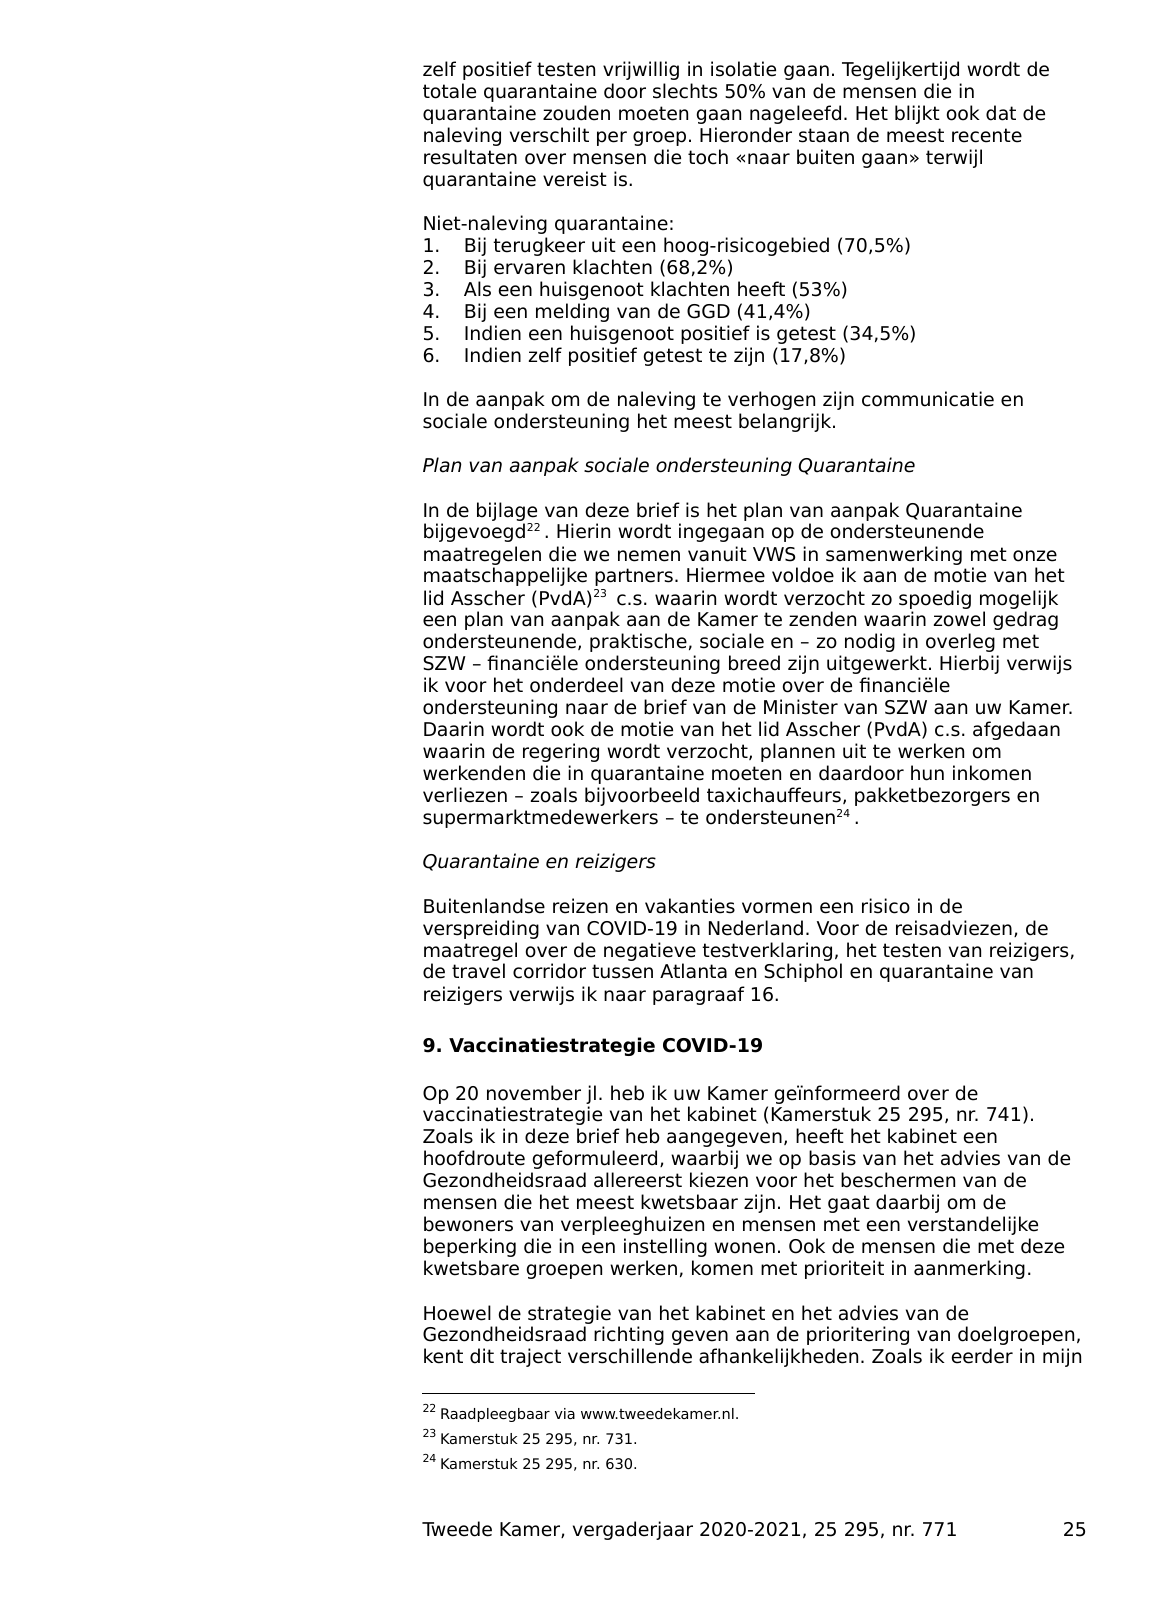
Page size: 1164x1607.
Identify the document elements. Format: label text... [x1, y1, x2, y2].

text 5. Indien een huisgenoot positief is getest (34,5%) [422, 323, 1087, 345]
text In de bijlage van deze brief is het plan van aanpak Quarantaine bijgevoegd. Hierin wordt ingegaan op de ondersteunende maatregelen die we nemen vanuit VWS in samenwerking met onze maatschappelijke partners. Hiermee voldoe ik aan de motie van het lid Asscher (PvdA) c.s. waarin wordt verzocht zo spoedig mogelijk een plan van aanpak aan de Kamer te zenden waarin zowel gedrag ondersteunende, praktische, sociale en – zo nodig in overleg met SZW – financiële ondersteuning breed zijn uitgewerkt. Hierbij verwijs ik voor het onderdeel van deze motie over de financiële ondersteuning naar de brief van de Minister van SZW aan uw Kamer. Daarin wordt ook de motie van het lid Asscher (PvdA) c.s. afgedaan waarin de regering wordt verzocht, plannen uit te werken om werkenden die in quarantaine moeten en daardoor hun inkomen verliezen – zoals bijvoorbeeld taxichauffeurs, pakketbezorgers en supermarktmedewerkers – te ondersteunen. [422, 499, 1087, 829]
text Niet-naleving quarantaine: [422, 213, 1087, 235]
text Buitenlandse reizen en vakanties vormen een risico in de verspreiding van COVID-19 in Nederland. Voor de reisadviezen, de maatregel over de negatieve testverklaring, het testen van reizigers, de travel corridor tussen Atlanta en Schiphol en quarantaine van reizigers verwijs ik naar paragraaf 16. [422, 896, 1087, 1005]
text 1. Bij terugkeer uit een hoog-risicogebied (70,5%) [422, 235, 1087, 257]
text Op 20 november jl. heb ik uw Kamer geïnformeerd over de vaccinatiestrategie van het kabinet (Kamerstuk 25 295, nr. 741). Zoals ik in deze brief heb aangegeven, heeft het kabinet een hoofdroute geformuleerd, waarbij we op basis van het advies van de Gezondheidsraad allereerst kiezen voor het beschermen van de mensen die het meest kwetsbaar zijn. Het gaat daarbij om de bewoners van verpleeghuizen en mensen met een verstandelijke beperking die in een instelling wonen. Ook de mensen die met deze kwetsbare groepen werken, komen met prioriteit in aanmerking. [422, 1082, 1087, 1280]
text In de aanpak om de naleving te verhogen zijn communicatie en sociale ondersteuning het meest belangrijk. [422, 389, 1087, 433]
text 2. Bij ervaren klachten (68,2%) [422, 257, 1087, 279]
subtitle Quarantaine en reizigers [422, 851, 1087, 873]
text 4. Bij een melding van de GGD (41,4%) [422, 301, 1087, 323]
text Hoewel de strategie van het kabinet en het advies van de Gezondheidsraad richting geven aan de prioritering van doelgroepen, kent dit traject verschillende afhankelijkheden. Zoals ik eerder in mijn [422, 1302, 1087, 1368]
text zelf positief testen vrijwillig in isolatie gaan. Tegelijkertijd wordt de totale quarantaine door slechts 50% van de mensen die in quarantaine zouden moeten gaan nageleefd. Het blijkt ook dat de naleving verschilt per groep. Hieronder staan de meest recente resultaten over mensen die toch «naar buiten gaan» terwijl quarantaine vereist is. [422, 59, 1087, 191]
text Raadpleegbaar via www.tweedekamer.nl. [422, 1402, 1087, 1424]
text 6. Indien zelf positief getest te zijn (17,8%) [422, 345, 1087, 367]
subtitle Plan van aanpak sociale ondersteuning Quarantaine [422, 455, 1087, 477]
text Kamerstuk 25 295, nr. 630. [422, 1452, 1087, 1474]
text Kamerstuk 25 295, nr. 731. [422, 1427, 1087, 1449]
text 3. Als een huisgenoot klachten heeft (53%) [422, 279, 1087, 301]
subtitle 9. Vaccinatiestrategie COVID-19 [422, 1035, 1087, 1057]
